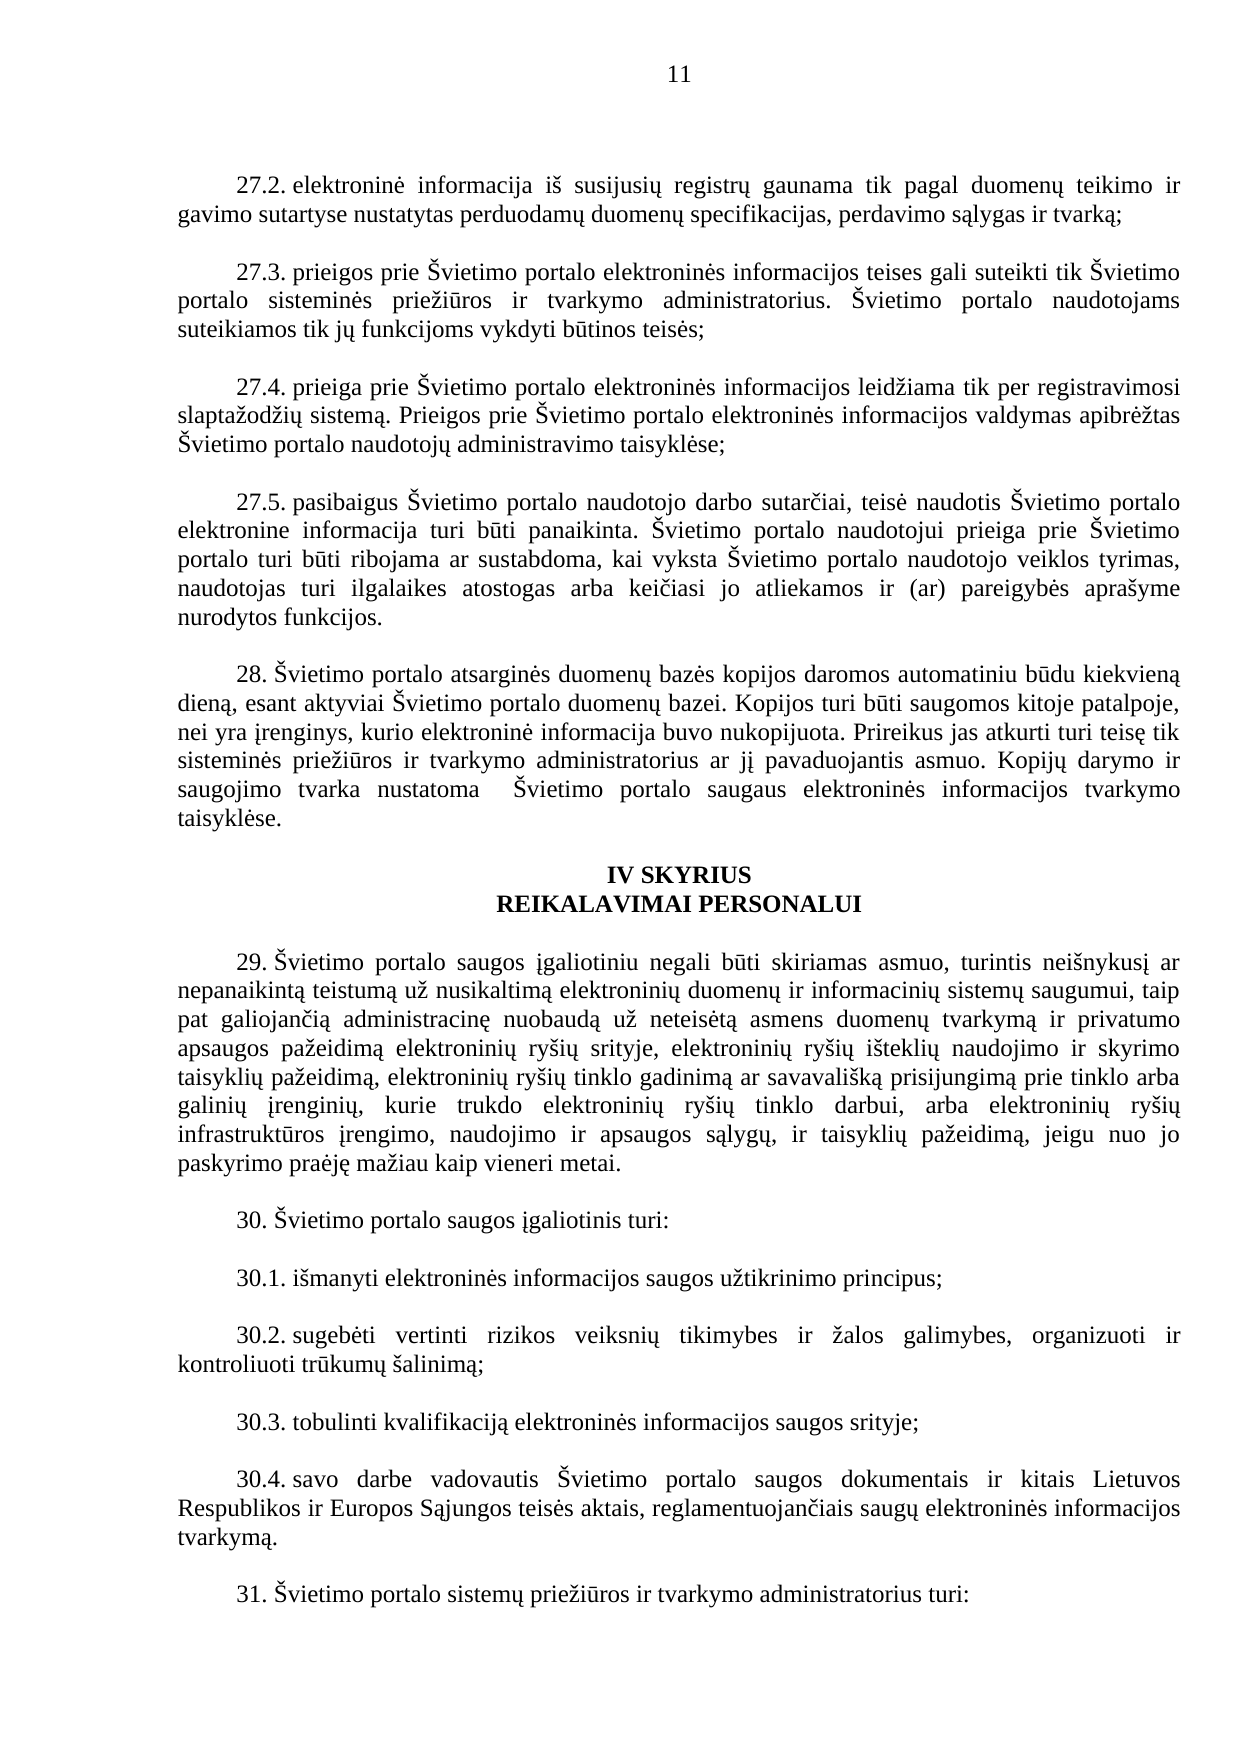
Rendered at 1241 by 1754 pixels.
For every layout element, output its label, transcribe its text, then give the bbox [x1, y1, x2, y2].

text IV SKYRIUS [162, 861, 1181, 889]
text 27.5. pasibaigus Švietimo portalo naudotojo darbo sutarčiai, teisė naudotis Švietimo portalo elektronine informacija turi būti panaikinta. Švietimo portalo naudotojui prieiga prie Švietimo portalo turi būti ribojama ar sustabdoma, kai vyksta Švietimo portalo naudotojo veiklos tyrimas, naudotojas turi ilgalaikes atostogas arba keičiasi jo atliekamos ir (ar) pareigybės aprašyme nurodytos funkcijos. [177, 487, 1181, 631]
text 30.1. išmanyti elektroninės informacijos saugos užtikrinimo principus; [177, 1263, 1181, 1292]
text 30.4. savo darbe vadovautis Švietimo portalo saugos dokumentais ir kitais Lietuvos Respublikos ir Europos Sąjungos teisės aktais, reglamentuojančiais saugų elektroninės informacijos tvarkymą. [177, 1464, 1181, 1551]
text 31. Švietimo portalo sistemų priežiūros ir tvarkymo administratorius turi: [177, 1579, 1181, 1608]
text 28. Švietimo portalo atsarginės duomenų bazės kopijos daromos automatiniu būdu kiekvieną dieną, esant aktyviai Švietimo portalo duomenų bazei. Kopijos turi būti saugomos kitoje patalpoje, nei yra įrenginys, kurio elektroninė informacija buvo nukopijuota. Prireikus jas atkurti turi teisę tik sisteminės priežiūros ir tvarkymo administratorius ar jį pavaduojantis asmuo. Kopijų darymo ir saugojimo tvarka nustatoma Švietimo portalo saugaus elektroninės informacijos tvarkymo taisyklėse. [177, 659, 1181, 832]
text 30. Švietimo portalo saugos įgaliotinis turi: [177, 1206, 1181, 1234]
text REIKALAVIMAI PERSONALUI [162, 889, 1181, 918]
text 27.2. elektroninė informacija iš susijusių registrų gaunama tik pagal duomenų teikimo ir gavimo sutartyse nustatytas perduodamų duomenų specifikacijas, perdavimo sąlygas ir tvarką; [177, 171, 1181, 228]
text 29. Švietimo portalo saugos įgaliotiniu negali būti skiriamas asmuo, turintis neišnykusį ar nepanaikintą teistumą už nusikaltimą elektroninių duomenų ir informacinių sistemų saugumui, taip pat galiojančią administracinę nuobaudą už neteisėtą asmens duomenų tvarkymą ir privatumo apsaugos pažeidimą elektroninių ryšių srityje, elektroninių ryšių išteklių naudojimo ir skyrimo taisyklių pažeidimą, elektroninių ryšių tinklo gadinimą ar savavališką prisijungimą prie tinklo arba galinių įrenginių, kurie trukdo elektroninių ryšių tinklo darbui, arba elektroninių ryšių infrastruktūros įrengimo, naudojimo ir apsaugos sąlygų, ir taisyklių pažeidimą, jeigu nuo jo paskyrimo praėję mažiau kaip vieneri metai. [177, 947, 1181, 1177]
text 30.2. sugebėti vertinti rizikos veiksnių tikimybes ir žalos galimybes, organizuoti ir kontroliuoti trūkumų šalinimą; [177, 1321, 1181, 1378]
text 27.4. prieiga prie Švietimo portalo elektroninės informacijos leidžiama tik per registravimosi slaptažodžių sistemą. Prieigos prie Švietimo portalo elektroninės informacijos valdymas apibrėžtas Švietimo portalo naudotojų administravimo taisyklėse; [177, 372, 1181, 458]
text 27.3. prieigos prie Švietimo portalo elektroninės informacijos teises gali suteikti tik Švietimo portalo sisteminės priežiūros ir tvarkymo administratorius. Švietimo portalo naudotojams suteikiamos tik jų funkcijoms vykdyti būtinos teisės; [177, 257, 1181, 343]
text 30.3. tobulinti kvalifikaciją elektroninės informacijos saugos srityje; [177, 1407, 1181, 1436]
